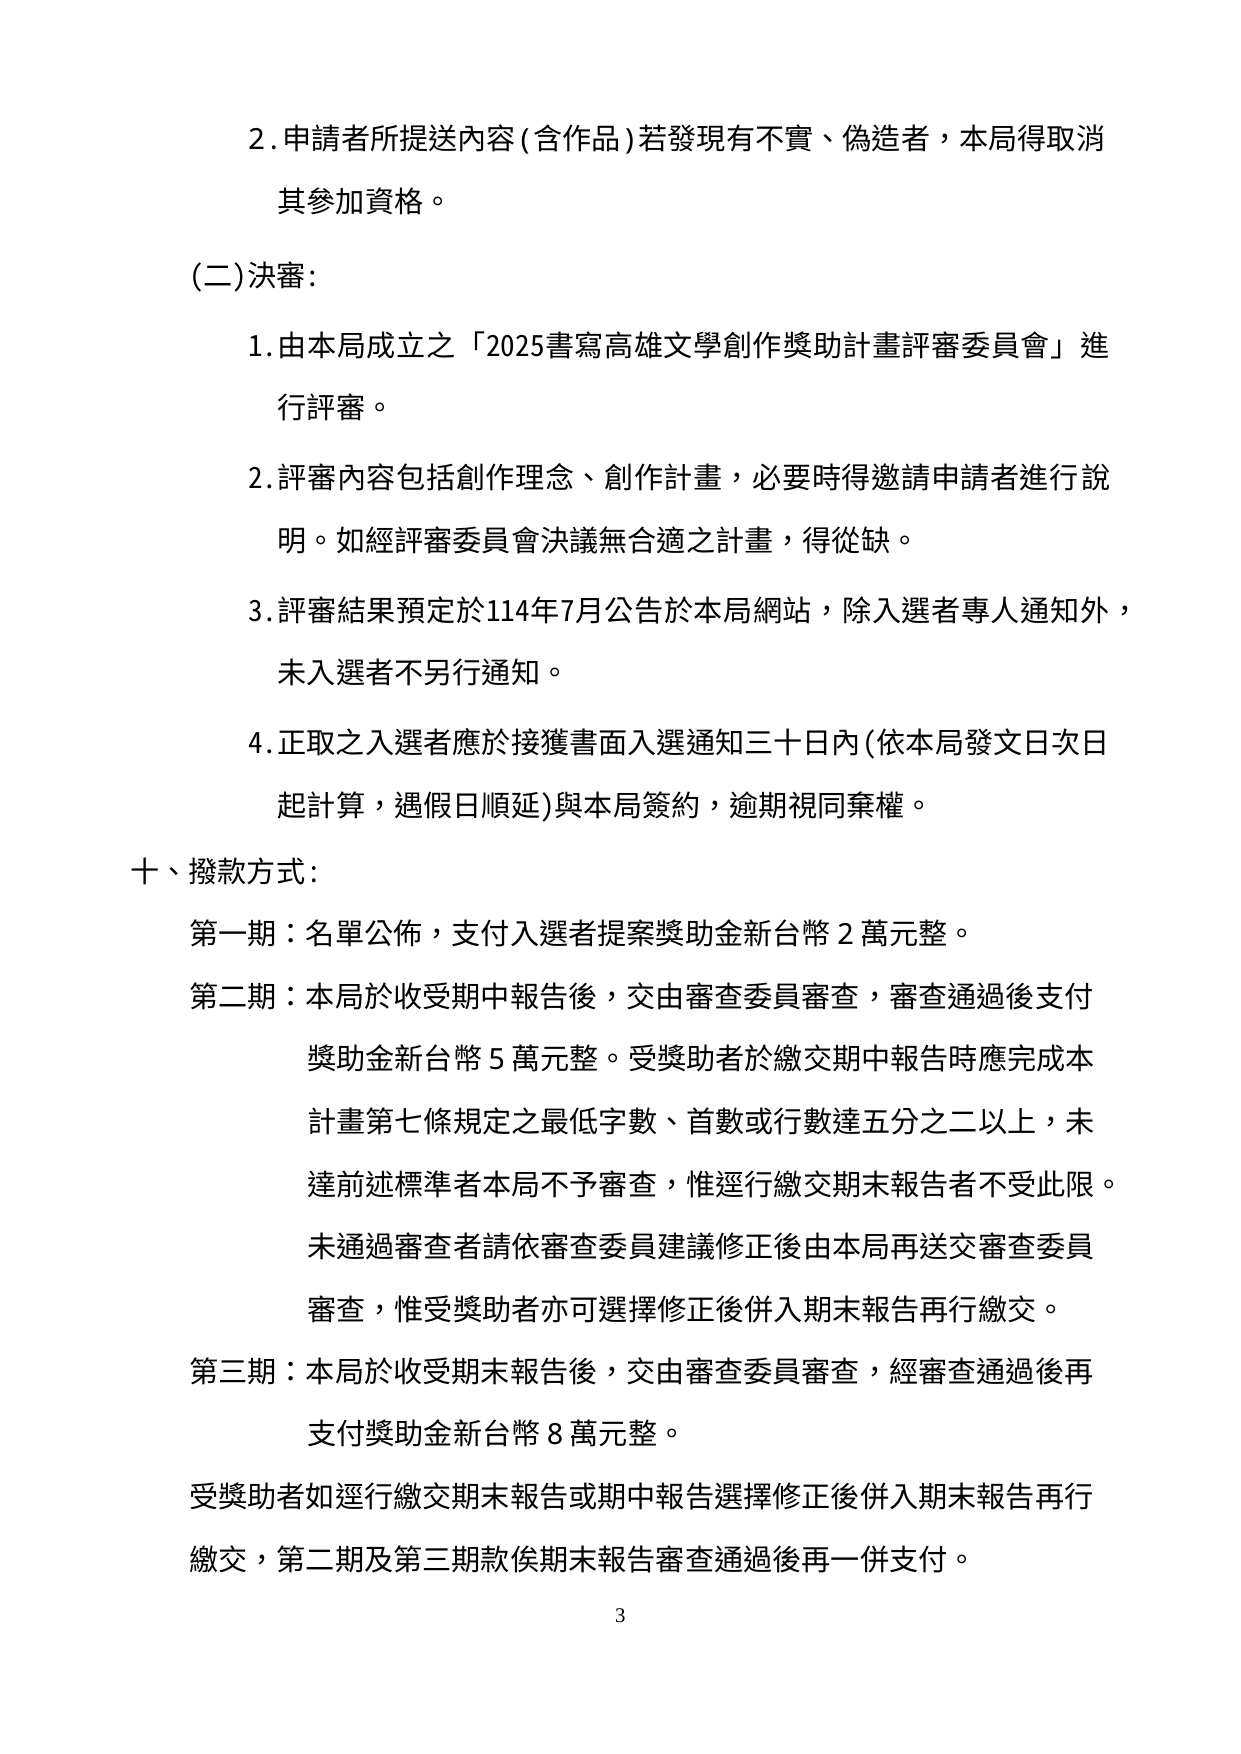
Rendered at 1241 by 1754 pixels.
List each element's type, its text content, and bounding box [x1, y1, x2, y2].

text 3.評審結果預定於114年7月公告於本局網站，除入選者專人通知外，未入選者不另行通知。 [248, 567, 1110, 692]
text 十、撥款方式: [130, 828, 1110, 891]
text 2.評審內容包括創作理念、創作計畫，必要時得邀請申請者進行說明。如經評審委員會決議無合適之計畫，得從缺。 [248, 434, 1110, 559]
text (二)決審: [130, 232, 1110, 294]
text 第二期：本局於收受期中報告後，交由審查委員審查，審查通過後支付獎助金新台幣5萬元整。受獎助者於繳交期中報告時應完成本計畫第七條規定之最低字數、首數或行數達五分之二以上，未達前述標準者本局不予審查，惟逕行繳交期末報告者不受此限。未通過審查者請依審查委員建議修正後由本局再送交審查委員審查，惟受獎助者亦可選擇修正後併入期末報告再行繳交。 [189, 953, 1110, 1328]
text 1.由本局成立之「2025書寫高雄文學創作獎助計畫評審委員會」進行評審。 [248, 302, 1110, 427]
text 受獎助者如逕行繳交期末報告或期中報告選擇修正後併入期末報告再行繳交，第二期及第三期款俟期末報告審查通過後再一併支付。 [189, 1453, 1110, 1578]
text 第三期：本局於收受期末報告後，交由審查委員審查，經審查通過後再支付獎助金新台幣8萬元整。 [189, 1328, 1110, 1453]
text 4.正取之入選者應於接獲書面入選通知三十日內(依本局發文日次日起計算，遇假日順延)與本局簽約，逾期視同棄權。 [248, 699, 1110, 824]
text 2.申請者所提送內容(含作品)若發現有不實、偽造者，本局得取消其參加資格。 [247, 96, 1110, 221]
text 第一期：名單公佈，支付入選者提案獎助金新台幣2萬元整。 [189, 891, 1110, 953]
